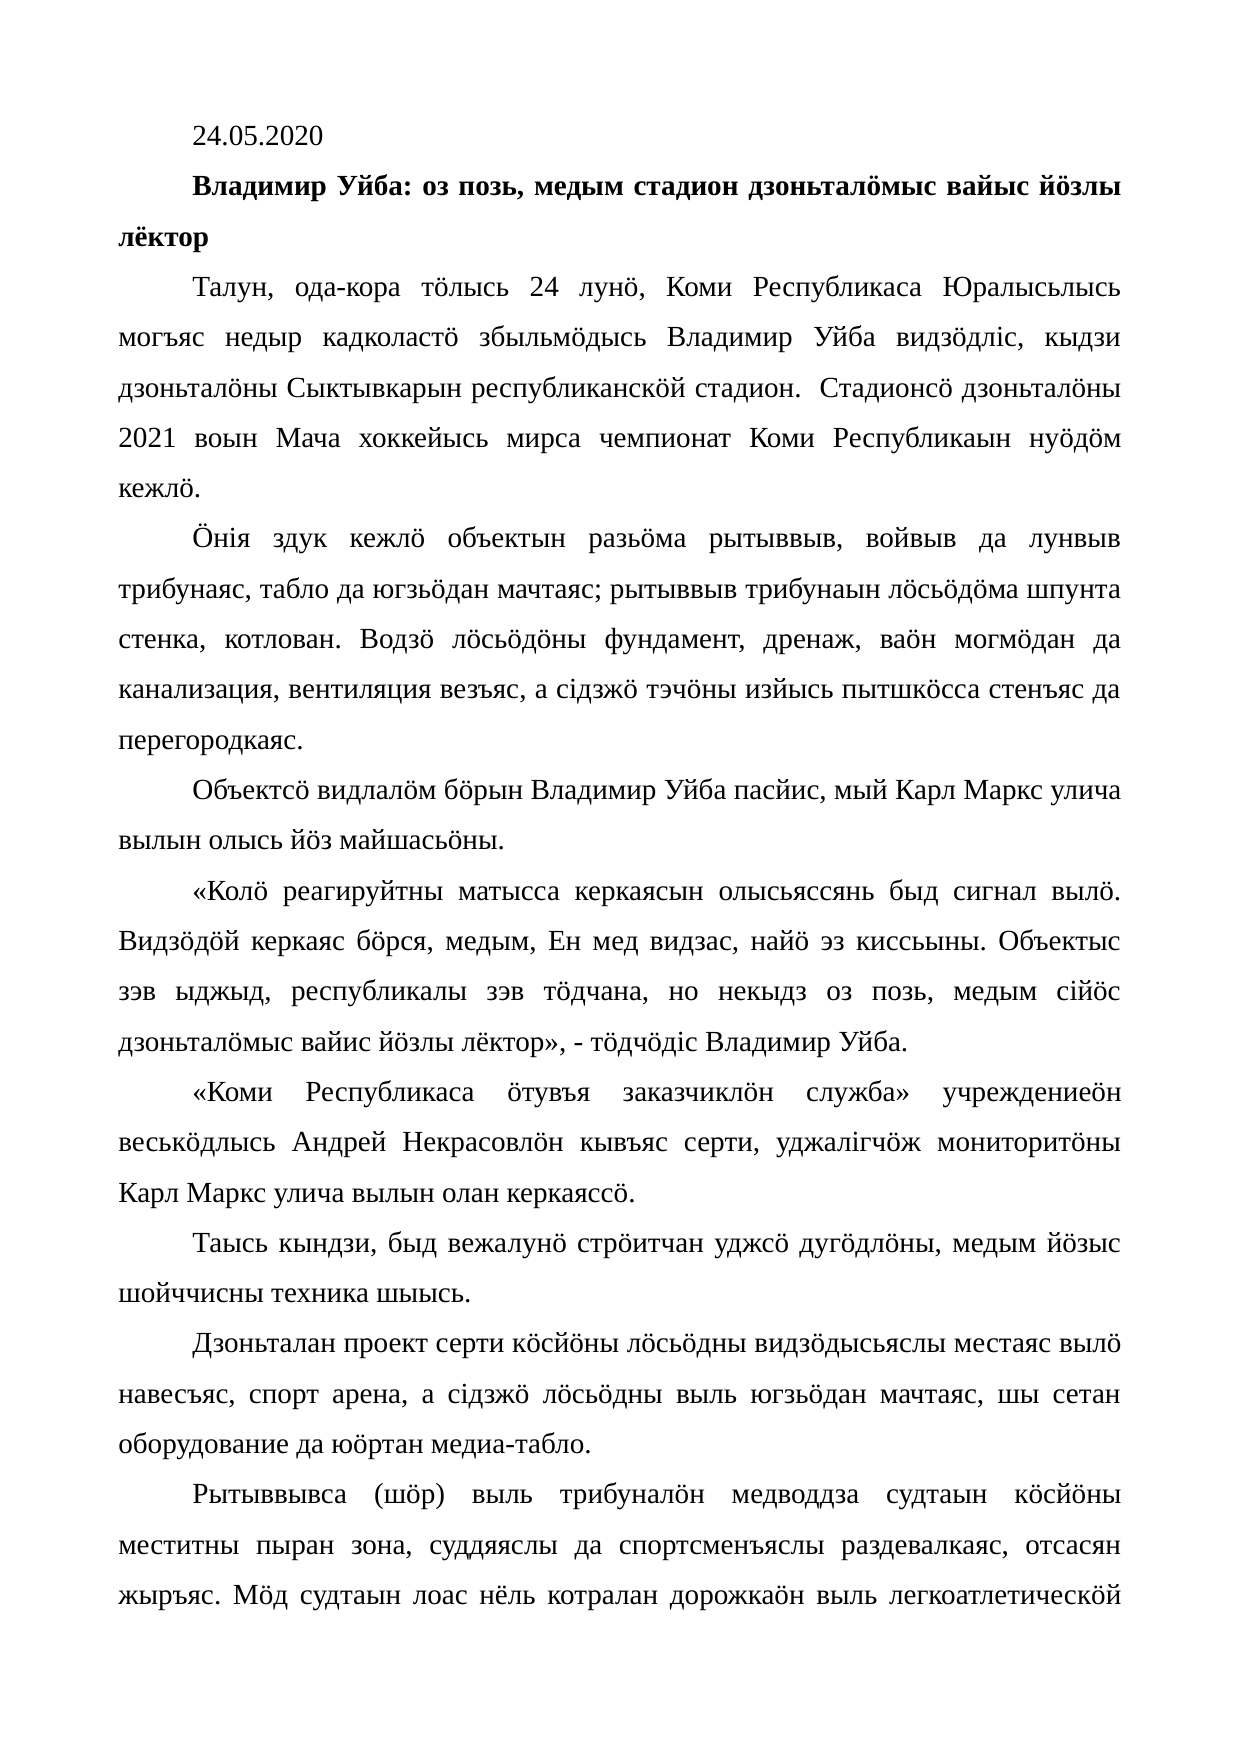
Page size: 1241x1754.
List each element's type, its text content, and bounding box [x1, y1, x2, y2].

text Рытыввывса (шӧр) выль трибуналӧн медводдза судтаын кӧсйӧны меститны пыран зона, суддяяслы да спортсменъяслы раздевалкаяс, отсасян жыръяс. Мӧд судтаын лоас нёль котралан дорожкаӧн выль легкоатлетическӧй [118, 1477, 1122, 1611]
text Таысь кындзи, быд вежалунӧ стрӧитчан уджсӧ дугӧдлӧны, медым йӧзыс шойччисны техника шыысь. [118, 1225, 1122, 1309]
text Ӧнія здук кежлӧ объектын разьӧма рытыввыв, войвыв да лунвыв трибунаяс, табло да югзьӧдан мачтаяс; рытыввыв трибунаын лӧсьӧдӧма шпунта стенка, котлован. Водзӧ лӧсьӧдӧны фундамент, дренаж, ваӧн могмӧдан да канализация, вентиляция везъяс, а сідзжӧ тэчӧны изйысь пытшкӧсса стенъяс да перегородкаяс. [118, 521, 1122, 755]
text «Коми Республикаса ӧтувъя заказчиклӧн служба» учреждениеӧн веськӧдлысь Андрей Некрасовлӧн кывъяс серти, уджалігчӧж мониторитӧны Карл Маркс улича вылын олан керкаяссӧ. [118, 1074, 1122, 1208]
text Талун, ода-кора тӧлысь 24 лунӧ, Коми Республикаса Юралысьлысь могъяс недыр кадколастӧ збыльмӧдысь Владимир Уйба видзӧдліс, кыдзи дзоньталӧны Сыктывкарын республиканскӧй стадион. Стадионсӧ дзоньталӧны 2021 воын Мача хоккейысь мирса чемпионат Коми Республикаын нуӧдӧм кежлӧ. [118, 269, 1122, 504]
text Дзоньталан проект серти кӧсйӧны лӧсьӧдны видзӧдысьяслы местаяс вылӧ навесъяс, спорт арена, а сідзжӧ лӧсьӧдны выль югзьӧдан мачтаяс, шы сетан оборудование да юӧртан медиа-табло. [118, 1326, 1122, 1460]
text Владимир Уйба: оз позь, медым стадион дзоньталӧмыс вайыс йӧзлы лёктор [118, 168, 1122, 252]
subtitle 24.05.2020 [118, 118, 1122, 152]
text Объектсӧ видлалӧм бӧрын Владимир Уйба пасйис, мый Карл Маркс улича вылын олысь йӧз майшасьӧны. [118, 772, 1122, 856]
text «Колӧ реагируйтны матысса керкаясын олысьяссянь быд сигнал вылӧ. Видзӧдӧй керкаяс бӧрся, медым, Ен мед видзас, найӧ эз киссьыны. Объектыс зэв ыджыд, республикалы зэв тӧдчана, но некыдз оз позь, медым сійӧс дзоньталӧмыс вайис йӧзлы лёктор», - тӧдчӧдіс Владимир Уйба. [118, 873, 1122, 1057]
